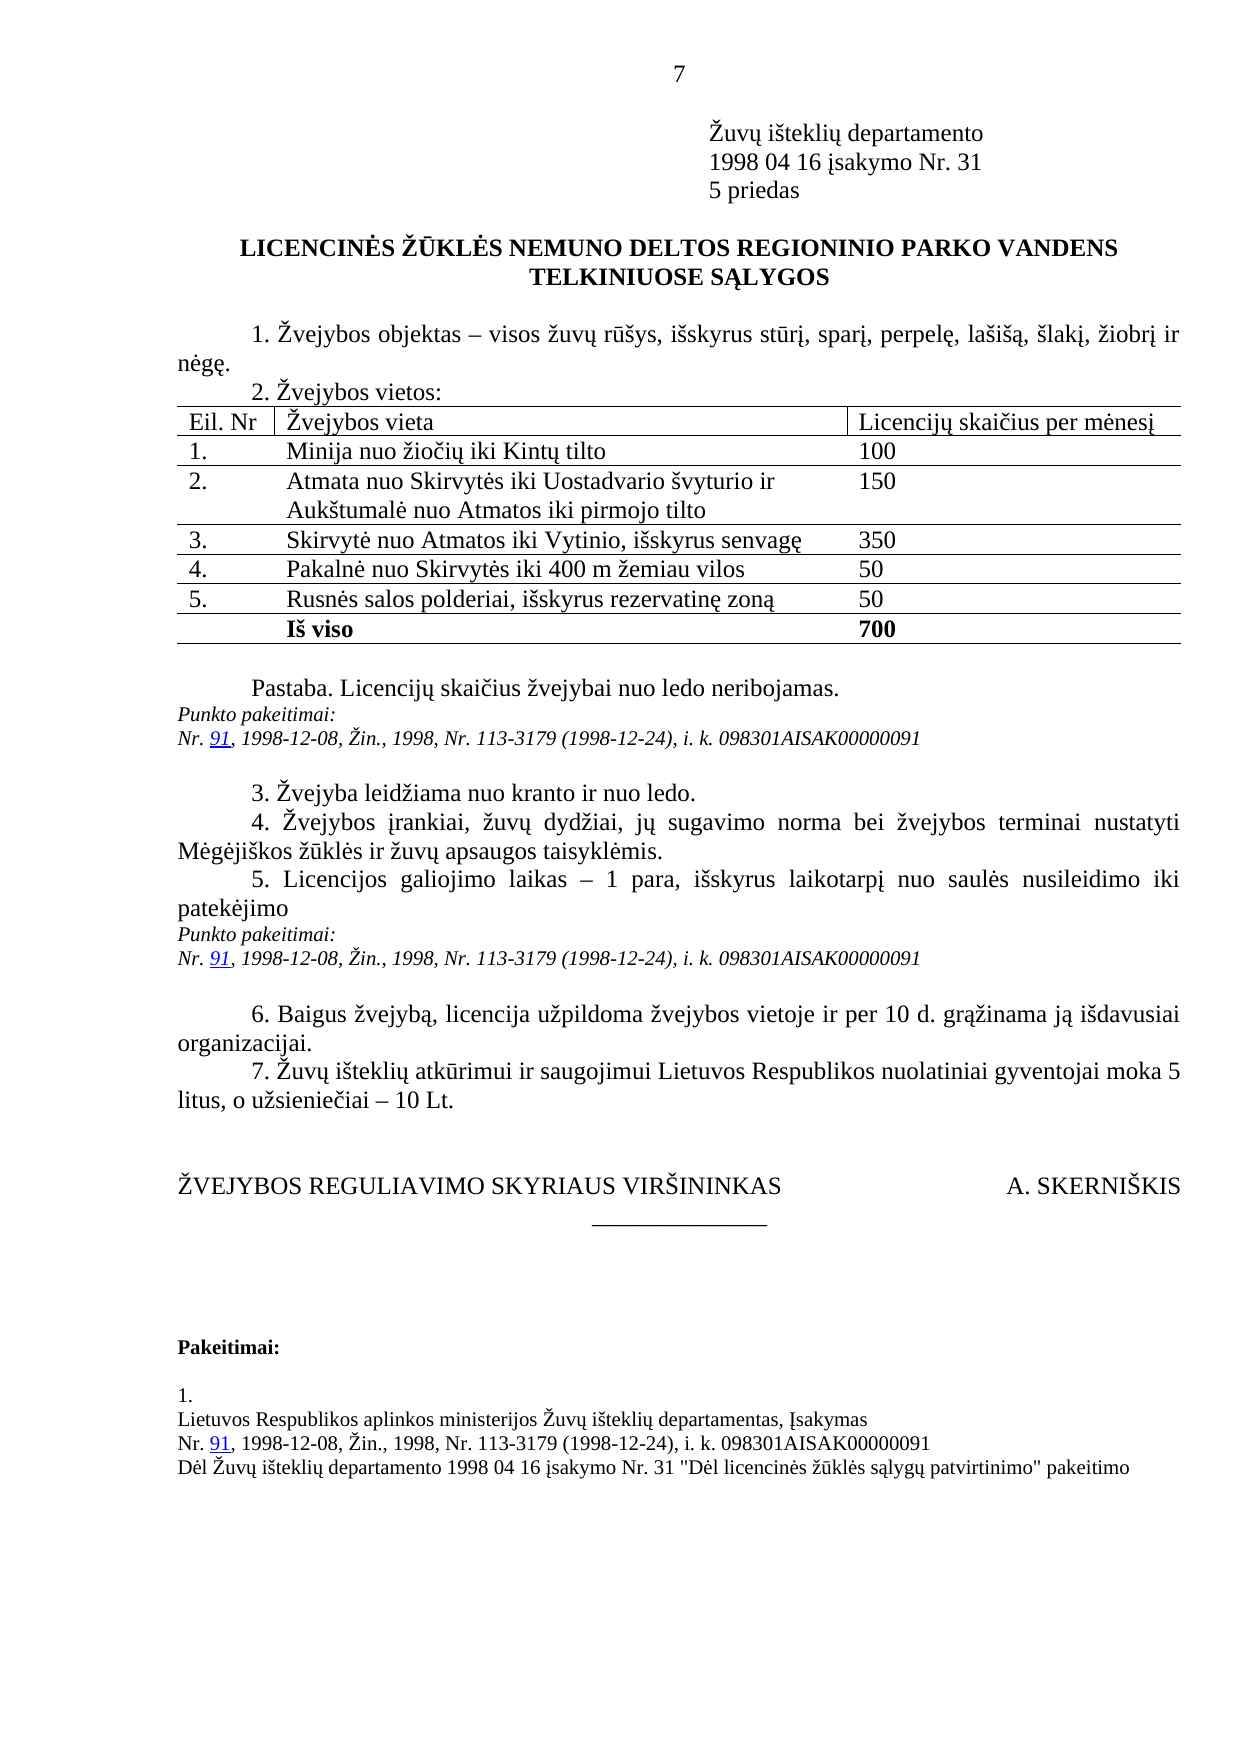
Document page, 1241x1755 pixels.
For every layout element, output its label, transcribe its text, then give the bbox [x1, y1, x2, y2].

table_cell [177, 614, 275, 643]
text Nr. 91, 1998-12-08, Žin., 1998, Nr. 113-3179 (1998-12-24), i. k. 098301AISAK00000091 [177, 726, 1181, 749]
table_cell 50 [847, 555, 1181, 583]
text 1. [177, 1383, 1181, 1407]
text Pastaba. Licencijų skaičius žvejybai nuo ledo neribojamas. [177, 673, 1181, 701]
table_cell 5. [177, 584, 275, 613]
table_cell Atmata nuo Skirvytės iki Uostadvario švyturio ir Aukštumalė nuo Atmatos iki pirmojo tilto [275, 466, 847, 524]
table_cell 3. [177, 525, 275, 553]
table_cell Rusnės salos polderiai, išskyrus rezervatinę zoną [275, 584, 847, 613]
table_cell 4. [177, 555, 275, 583]
text 5. Licencijos galiojimo laikas – 1 para, išskyrus laikotarpį nuo saulės nusileidimo iki patekėjimo [177, 864, 1181, 922]
text Žuvų išteklių departamento [709, 118, 1181, 147]
table_cell 2. [177, 466, 275, 524]
text Lietuvos Respublikos aplinkos ministerijos Žuvų išteklių departamentas, Įsakymas [177, 1407, 1181, 1431]
table_header Žvejybos vieta [275, 407, 847, 435]
table_cell 50 [847, 584, 1181, 613]
table_cell 700 [847, 614, 1181, 643]
text Nr. 91, 1998-12-08, Žin., 1998, Nr. 113-3179 (1998-12-24), i. k. 098301AISAK00000091 [177, 946, 1181, 970]
table_cell Iš viso [275, 614, 847, 643]
table_cell Pakalnė nuo Skirvytės iki 400 m žemiau vilos [275, 555, 847, 583]
text 7. Žuvų išteklių atkūrimui ir saugojimui Lietuvos Respublikos nuolatiniai gyventojai moka 5 litus, o užsieniečiai – 10 Lt. [177, 1056, 1181, 1114]
table_cell Minija nuo žiočių iki Kintų tilto [275, 436, 847, 465]
table_cell Skirvytė nuo Atmatos iki Vytinio, išskyrus senvagę [275, 525, 847, 553]
table_header Eil. Nr [177, 407, 274, 435]
text 4. Žvejybos įrankiai, žuvų dydžiai, jų sugavimo norma bei žvejybos terminai nustatyti Mėgėjiškos žūklės ir žuvų apsaugos taisyklėmis. [177, 807, 1181, 864]
text Licencinės žūklės Nemuno deltos regioninio parko vandens telkiniuose sąlygos [177, 233, 1181, 291]
text 1. Žvejybos objektas – visos žuvų rūšys, išskyrus stūrį, sparį, perpelę, lašišą, šlakį, žiobrį ir nėgę. [177, 319, 1181, 377]
text Pakeitimai: [177, 1334, 1181, 1359]
table_header Licencijų skaičius per mėnesį [848, 407, 1181, 435]
text ŽVEJYBOS REGULIAVIMO SKYRIAUS VIRŠININKAS A. SKERNIŠKIS [177, 1171, 1181, 1200]
text 5 priedas [177, 176, 1181, 204]
text ______________ [177, 1200, 1181, 1229]
table_cell 100 [847, 436, 1181, 465]
text 1998 04 16 įsakymo Nr. 31 [177, 147, 1181, 176]
text Punkto pakeitimai: [177, 922, 1181, 946]
text Nr. 91, 1998-12-08, Žin., 1998, Nr. 113-3179 (1998-12-24), i. k. 098301AISAK00000091 [177, 1431, 1181, 1455]
table_cell 150 [847, 466, 1181, 524]
text 2. Žvejybos vietos: [177, 377, 1181, 406]
text Punkto pakeitimai: [177, 701, 1181, 726]
text Dėl Žuvų išteklių departamento 1998 04 16 įsakymo Nr. 31 "Dėl licencinės žūklės sąlygų patvirtinimo" pakeitimo [177, 1455, 1181, 1479]
table_cell 350 [847, 525, 1181, 553]
table_cell 1. [177, 436, 275, 465]
text 6. Baigus žvejybą, licencija užpildoma žvejybos vietoje ir per 10 d. grąžinama ją išdavusiai organizacijai. [177, 999, 1181, 1056]
text 3. Žvejyba leidžiama nuo kranto ir nuo ledo. [177, 778, 1181, 807]
